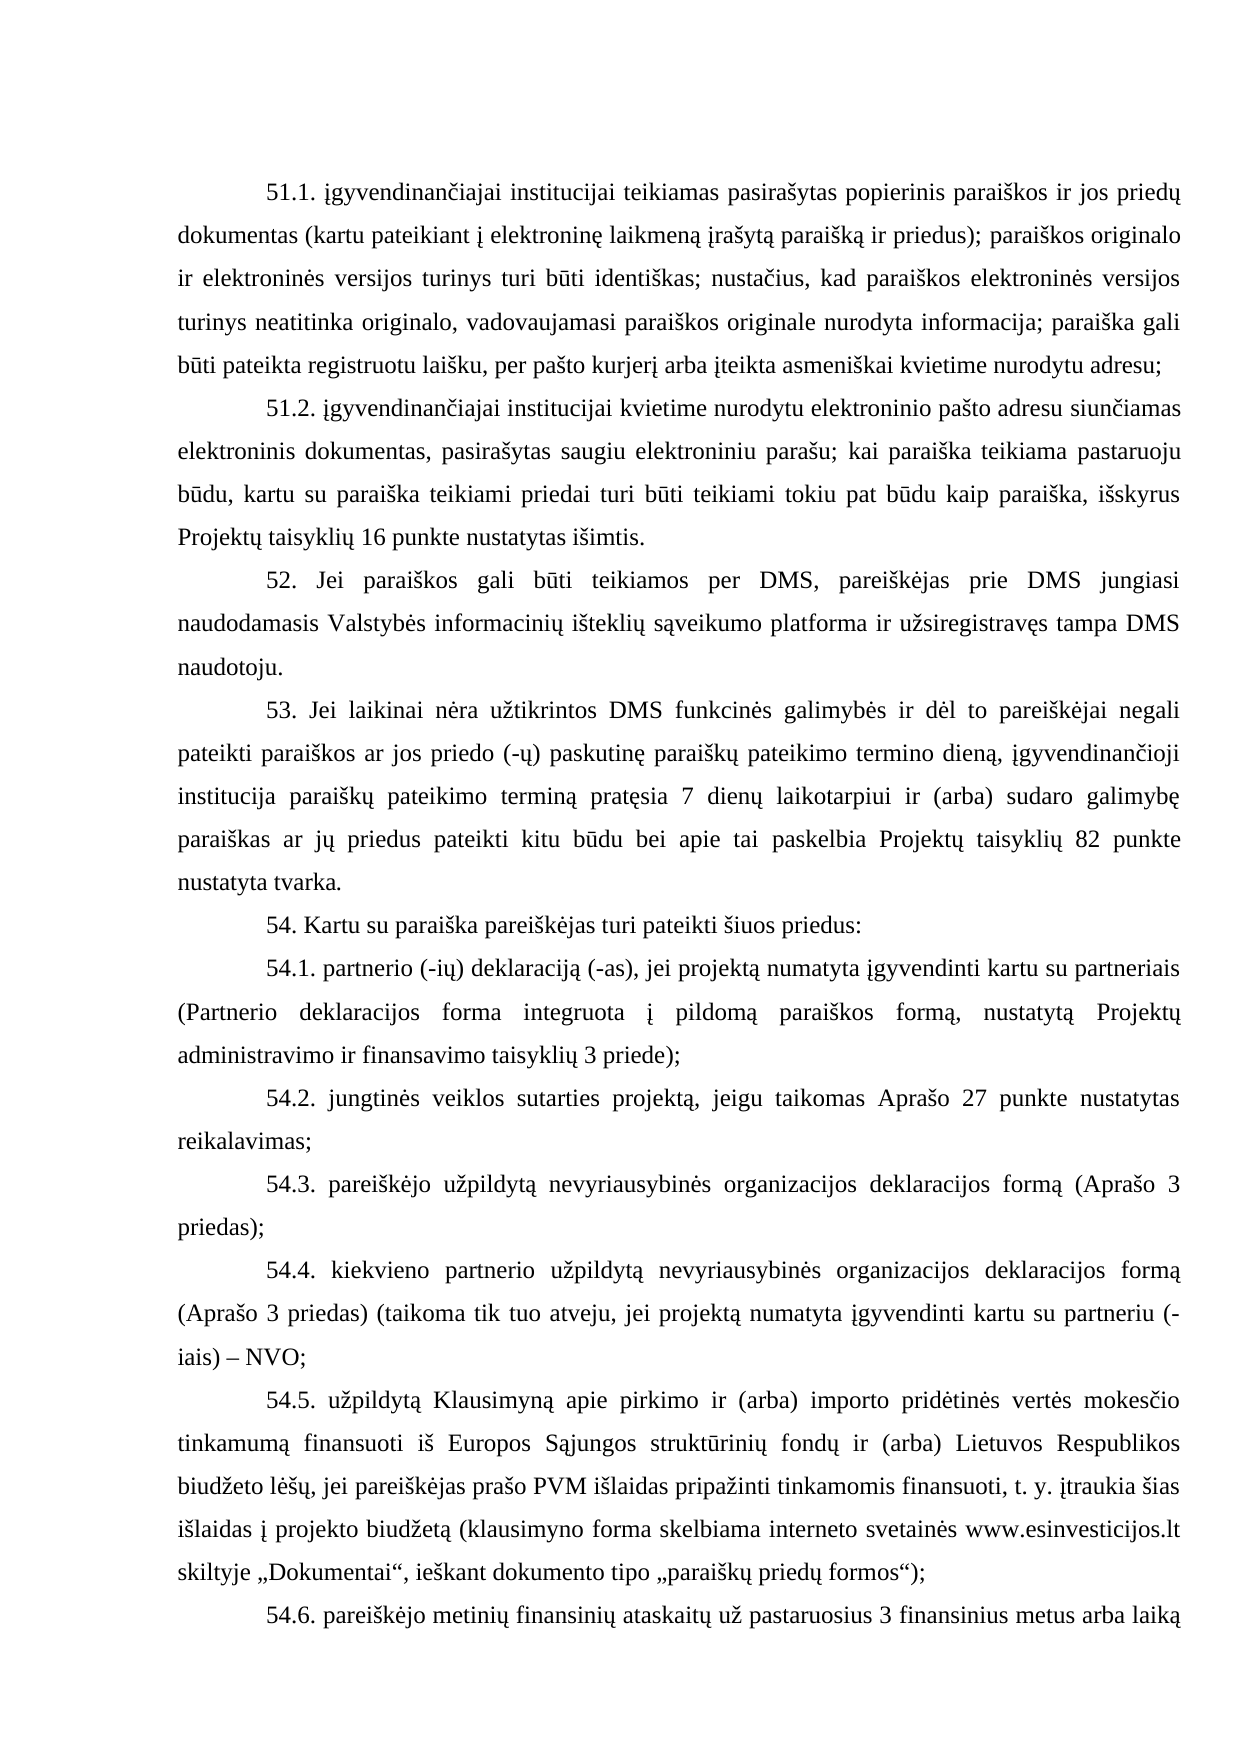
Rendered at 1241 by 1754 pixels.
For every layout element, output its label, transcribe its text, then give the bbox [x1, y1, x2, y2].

text 54.5. užpildytą Klausimyną apie pirkimo ir (arba) importo pridėtinės vertės mokesčio tinkamumą finansuoti iš Europos Sąjungos struktūrinių fondų ir (arba) Lietuvos Respublikos biudžeto lėšų, jei pareiškėjas prašo PVM išlaidas pripažinti tinkamomis finansuoti, t. y. įtraukia šias išlaidas į projekto biudžetą (klausimyno forma skelbiama interneto svetainės www.esinvesticijos.lt skiltyje „Dokumentai“, ieškant dokumento tipo „paraiškų priedų formos“); [177, 1385, 1181, 1586]
text 54.2. jungtinės veiklos sutarties projektą, jeigu taikomas Aprašo 27 punkte nustatytas reikalavimas; [177, 1083, 1181, 1155]
text 54.6. pareiškėjo metinių finansinių ataskaitų už pastaruosius 3 finansinius metus arba laiką [177, 1600, 1181, 1629]
text 54.3. pareiškėjo užpildytą nevyriausybinės organizacijos deklaracijos formą (Aprašo 3 priedas); [177, 1169, 1181, 1241]
text 51.1. įgyvendinančiajai institucijai teikiamas pasirašytas popierinis paraiškos ir jos priedų dokumentas (kartu pateikiant į elektroninę laikmeną įrašytą paraišką ir priedus); paraiškos originalo ir elektroninės versijos turinys turi būti identiškas; nustačius, kad paraiškos elektroninės versijos turinys neatitinka originalo, vadovaujamasi paraiškos originale nurodyta informacija; paraiška gali būti pateikta registruotu laišku, per pašto kurjerį arba įteikta asmeniškai kvietime nurodytu adresu; [177, 177, 1181, 378]
text 51.2. įgyvendinančiajai institucijai kvietime nurodytu elektroninio pašto adresu siunčiamas elektroninis dokumentas, pasirašytas saugiu elektroniniu parašu; kai paraiška teikiama pastaruoju būdu, kartu su paraiška teikiami priedai turi būti teikiami tokiu pat būdu kaip paraiška, išskyrus Projektų taisyklių 16 punkte nustatytas išimtis. [177, 393, 1181, 551]
text 52. Jei paraiškos gali būti teikiamos per DMS, pareiškėjas prie DMS jungiasi naudodamasis Valstybės informacinių išteklių sąveikumo platforma ir užsiregistravęs tampa DMS naudotoju. [177, 565, 1181, 680]
text 54.1. partnerio (-ių) deklaraciją (-as), jei projektą numatyta įgyvendinti kartu su partneriais (Partnerio deklaracijos forma integruota į pildomą paraiškos formą, nustatytą Projektų administravimo ir finansavimo taisyklių 3 priede); [177, 953, 1181, 1068]
text 54. Kartu su paraiška pareiškėjas turi pateikti šiuos priedus: [177, 910, 1181, 939]
text 53. Jei laikinai nėra užtikrintos DMS funkcinės galimybės ir dėl to pareiškėjai negali pateikti paraiškos ar jos priedo (-ų) paskutinę paraiškų pateikimo termino dieną, įgyvendinančioji institucija paraiškų pateikimo terminą pratęsia 7 dienų laikotarpiui ir (arba) sudaro galimybę paraiškas ar jų priedus pateikti kitu būdu bei apie tai paskelbia Projektų taisyklių 82 punkte nustatyta tvarka. [177, 695, 1181, 896]
text 54.4. kiekvieno partnerio užpildytą nevyriausybinės organizacijos deklaracijos formą (Aprašo 3 priedas) (taikoma tik tuo atveju, jei projektą numatyta įgyvendinti kartu su partneriu (-iais) – NVO; [177, 1255, 1181, 1370]
